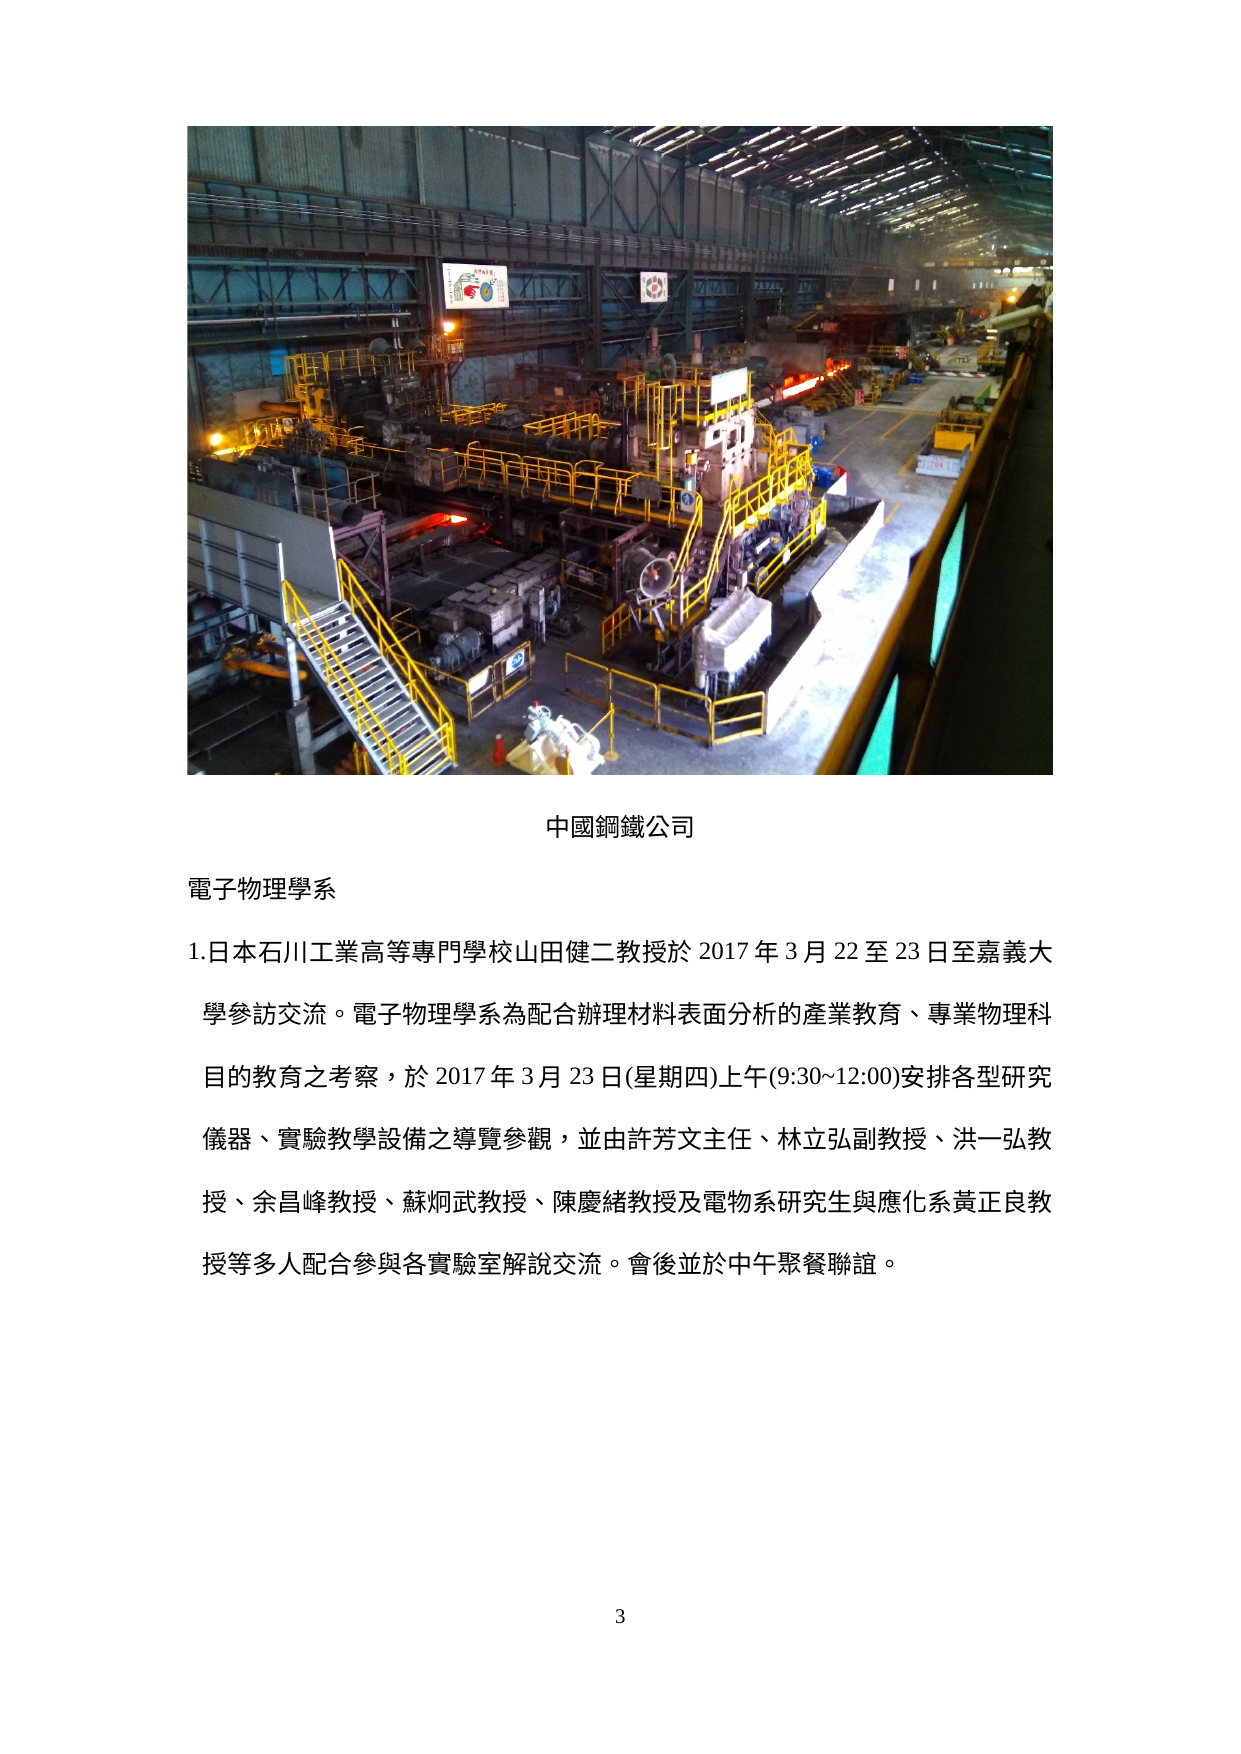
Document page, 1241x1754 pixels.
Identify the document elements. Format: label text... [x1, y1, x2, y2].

text 電子物理學系 [187, 846, 1053, 909]
text 中國鋼鐵公司 [187, 784, 1053, 846]
text 1.日本石川工業高等專門學校山田健二教授於2017年3月22至23日至嘉義大學參訪交流。電子物理學系為配合辦理材料表面分析的產業教育、專業物理科目的教育之考察，於2017年3月23日(星期四)上午(9:30~12:00)安排各型研究儀器、實驗教學設備之導覽參觀，並由許芳文主任、林立弘副教授、洪一弘教授、余昌峰教授、蘇炯武教授、陳慶緒教授及電物系研究生與應化系黃正良教授等多人配合參與各實驗室解說交流。會後並於中午聚餐聯誼。 [187, 909, 1053, 1284]
